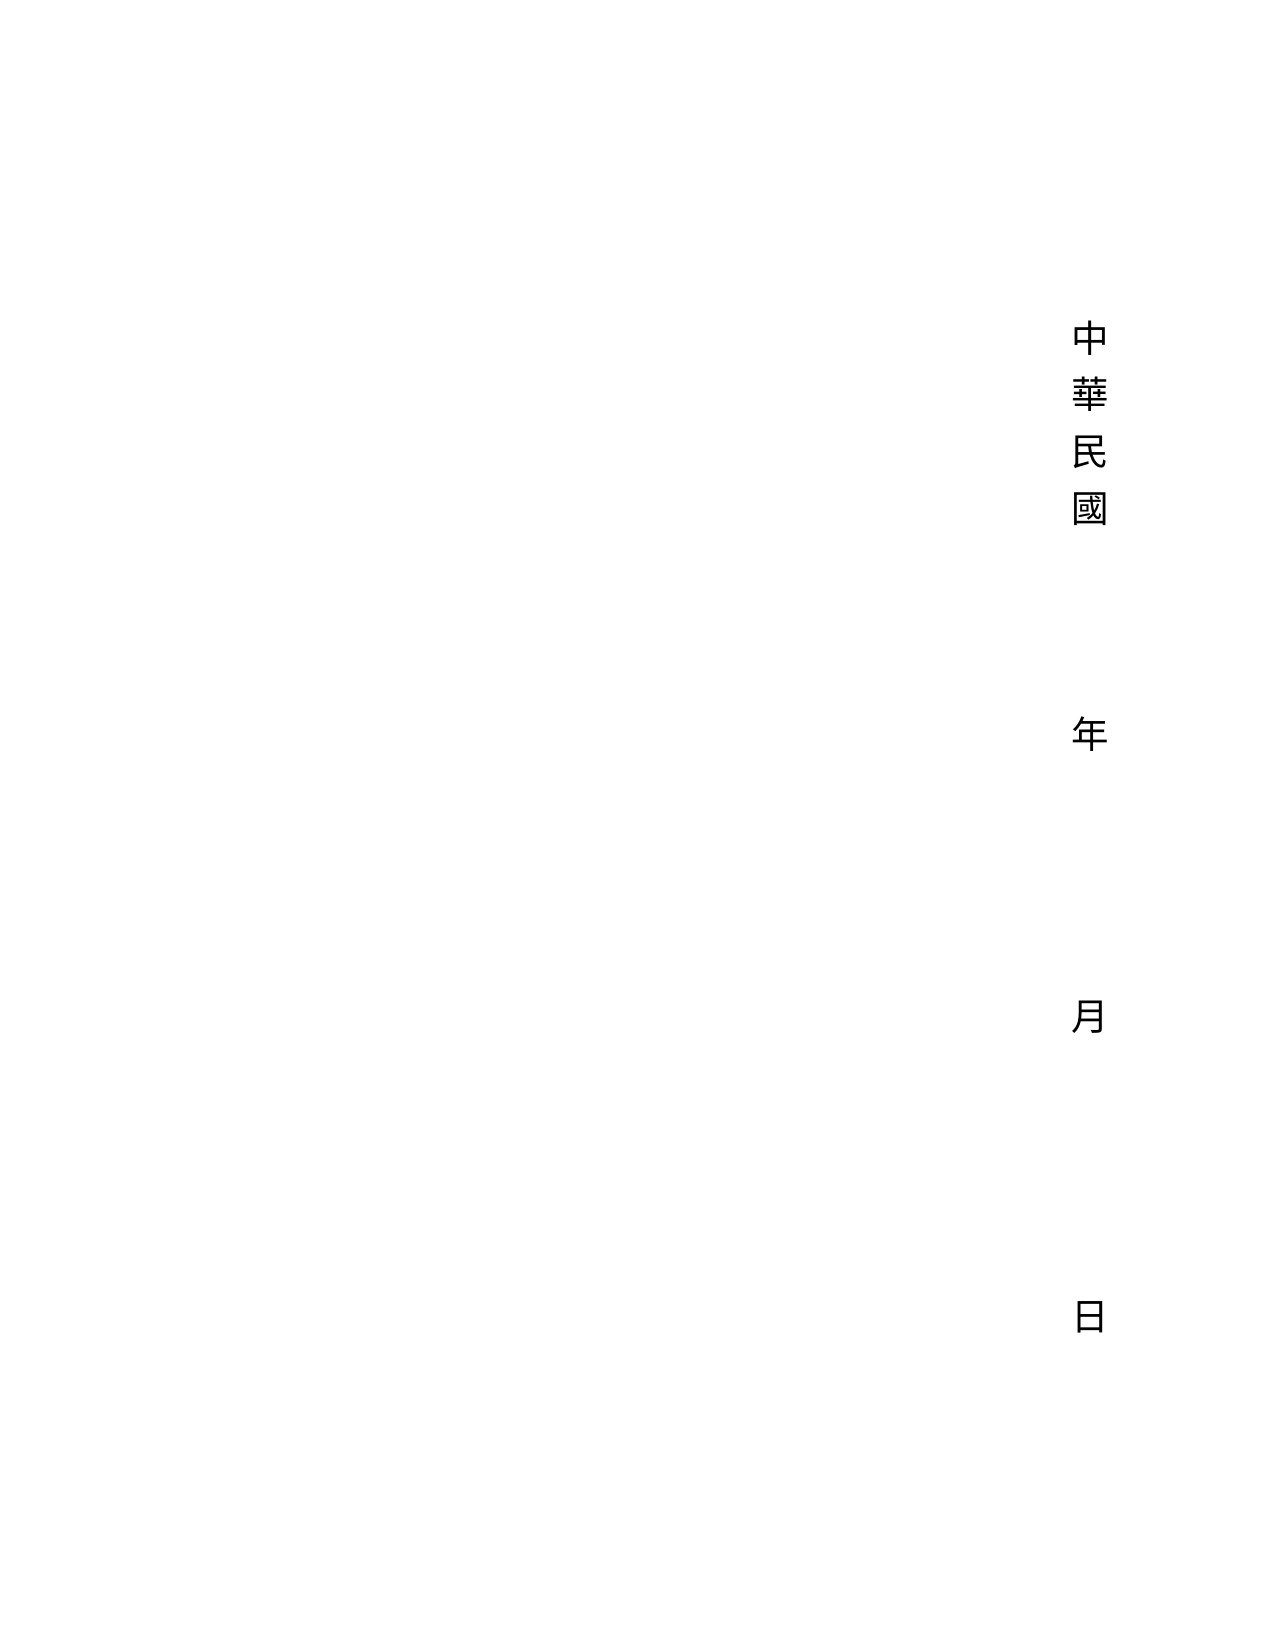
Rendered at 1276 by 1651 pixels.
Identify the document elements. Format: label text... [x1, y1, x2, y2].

text 中 華 民 國 年 月 日 [1062, 150, 1124, 1500]
